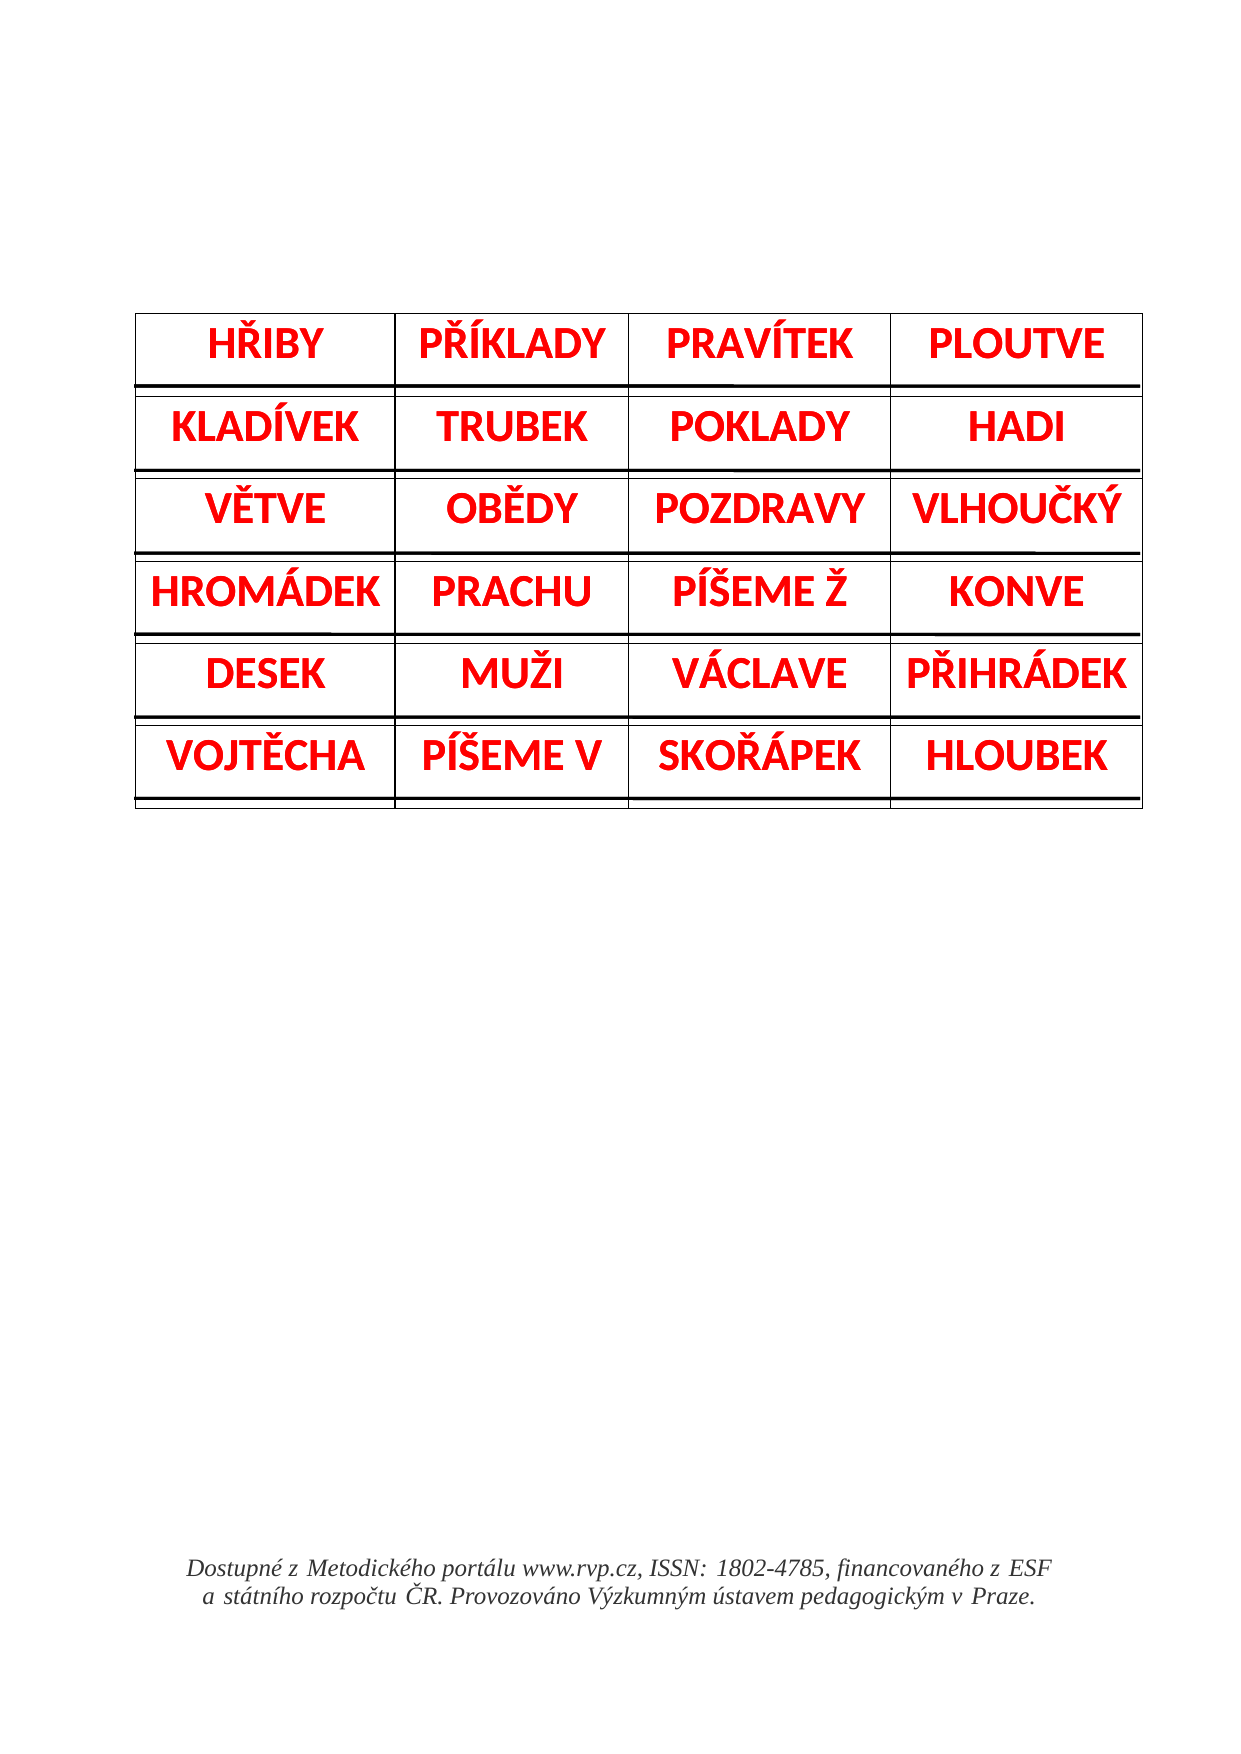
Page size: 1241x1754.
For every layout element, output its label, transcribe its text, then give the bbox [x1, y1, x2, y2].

table_header PRAVÍTEK [629, 314, 890, 384]
table_cell [629, 472, 890, 478]
table_cell OBĚDY [396, 479, 628, 551]
table_cell VÁCLAVE [629, 644, 890, 715]
table_header [396, 388, 628, 396]
table_cell POZDRAVY [629, 479, 890, 551]
table_cell PRACHU [396, 562, 628, 632]
table_cell [136, 472, 394, 478]
table_cell HROMÁDEK [136, 562, 394, 632]
table_cell [396, 555, 628, 561]
table_cell HADI [891, 397, 1142, 478]
table_cell KLADÍVEK [136, 397, 394, 468]
table_cell VĚTVE [136, 479, 394, 551]
table_cell PŘIHRÁDEK [891, 644, 1142, 725]
table_cell [136, 555, 394, 561]
table_header [629, 388, 890, 396]
table_header HŘIBY [136, 314, 394, 384]
table_cell PÍŠEME V [396, 726, 628, 796]
table_cell POKLADY [629, 397, 890, 468]
table_cell VLHOUČKÝ [891, 479, 1142, 561]
table_cell [396, 636, 628, 643]
table_cell DESEK [136, 644, 394, 715]
table_header [136, 388, 394, 396]
table_cell [396, 472, 628, 478]
table_cell KONVE [891, 562, 1142, 643]
table_header PŘÍKLADY [396, 314, 628, 384]
table_cell MUŽI [396, 644, 628, 715]
table_cell [396, 719, 628, 725]
table_cell SKOŘÁPEK [629, 726, 890, 796]
table_cell [629, 800, 890, 808]
table_cell [629, 636, 890, 643]
table_cell [629, 555, 890, 561]
table_cell TRUBEK [396, 397, 628, 468]
table_cell HLOUBEK [891, 726, 1142, 808]
table_cell [629, 719, 890, 725]
table_cell VOJTĚCHA [136, 726, 394, 796]
table_cell [136, 800, 394, 808]
table_cell [396, 800, 628, 808]
table_cell PÍŠEME Ž [629, 562, 890, 632]
table_header PLOUTVE [891, 314, 1142, 396]
table_cell [136, 636, 394, 643]
table_cell [136, 719, 394, 725]
